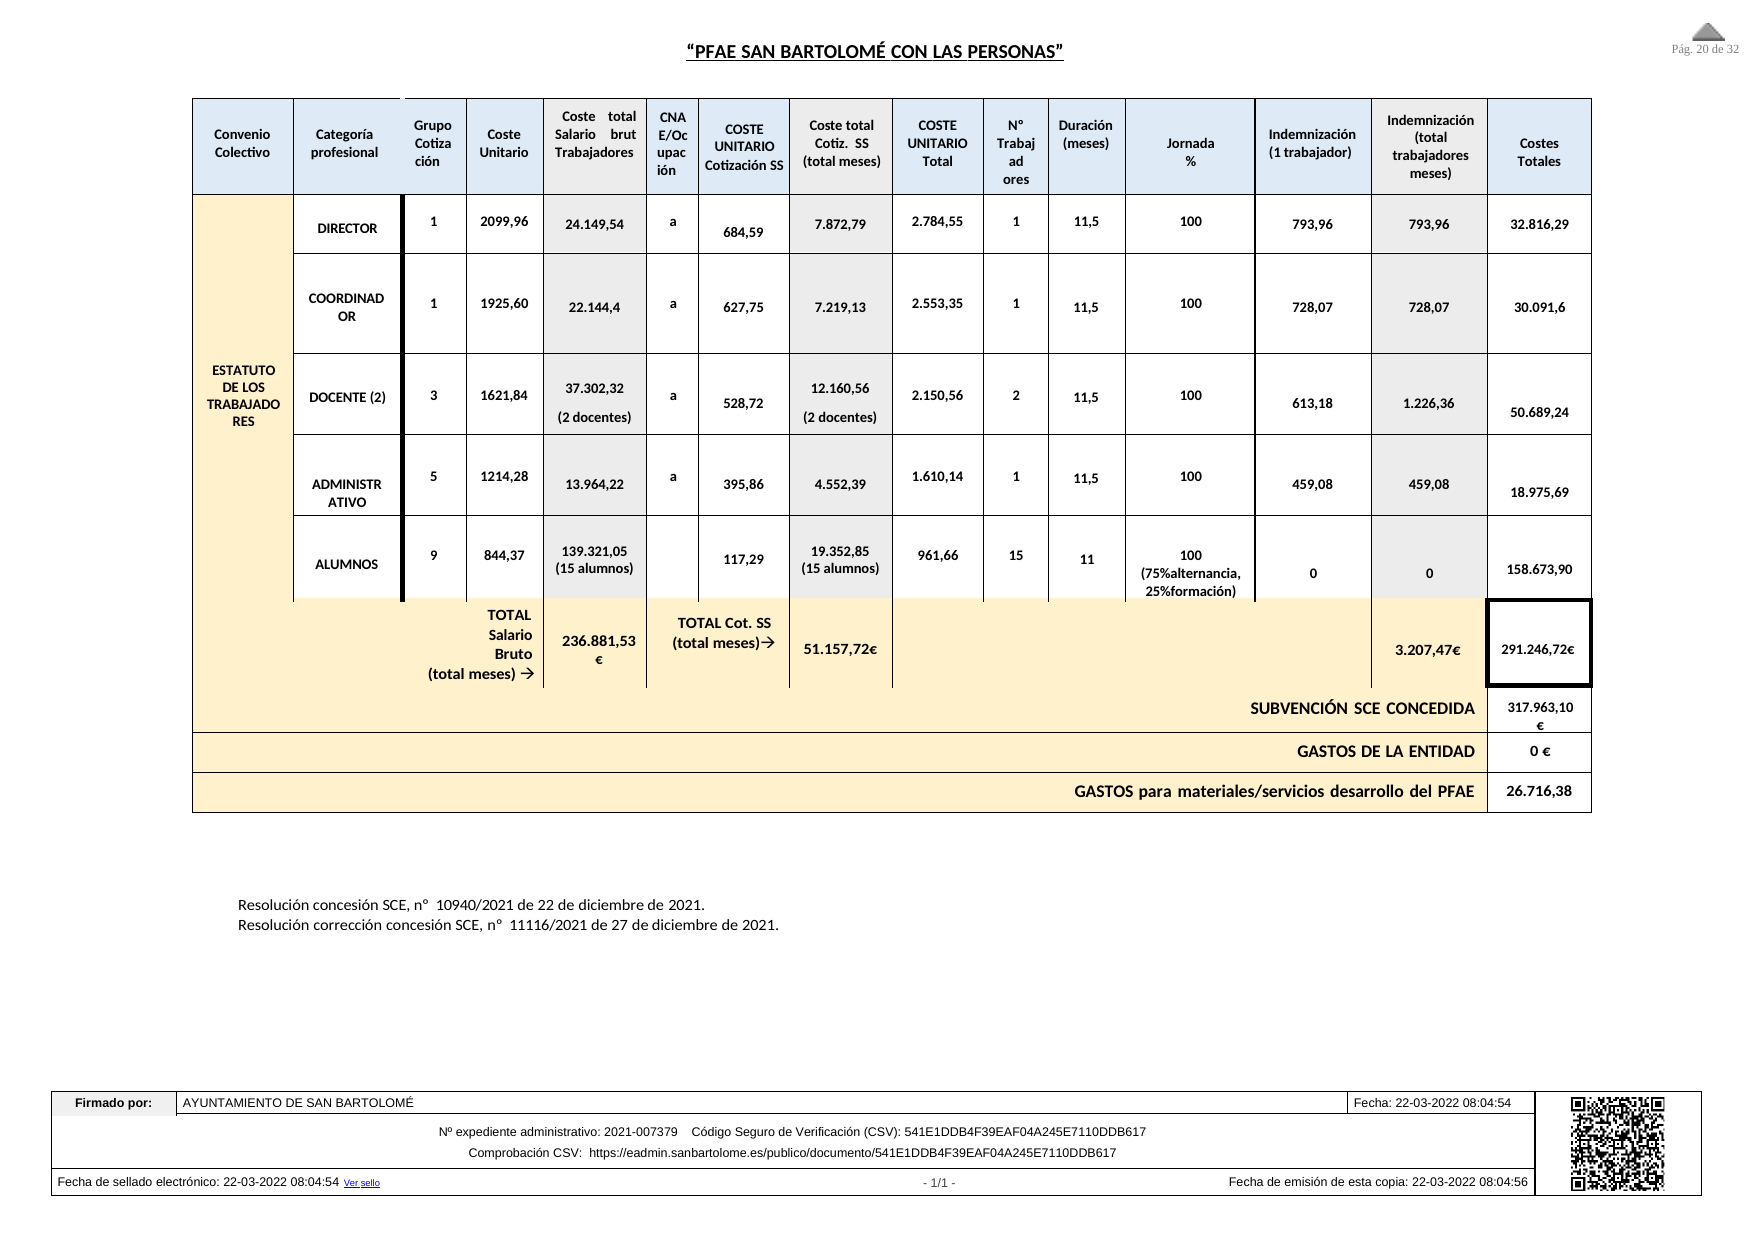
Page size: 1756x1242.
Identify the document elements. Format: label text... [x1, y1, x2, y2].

table_cell 3 [405, 354, 466, 434]
table_cell 459,08 [1256, 435, 1371, 515]
table_cell ESTATUTO DE LOS TRABAJADO RES [193, 195, 293, 598]
table_cell 1925,60 [467, 254, 543, 353]
table_cell 5 [405, 435, 466, 515]
table_cell ADMINISTR ATIVO [294, 435, 400, 515]
table_cell 11 [1049, 516, 1125, 598]
table_cell 7.219,13 [790, 254, 892, 353]
table_cell 100 [1126, 195, 1254, 252]
table_cell 18.975,69 [1488, 435, 1591, 515]
table_cell TOTAL Cot. SS (total meses) [647, 602, 789, 683]
table_cell 50.689,24 [1488, 354, 1591, 434]
table_cell 139.321,05 (15 alumnos) [544, 516, 646, 598]
table_header Coste total Cotiz. SS (total meses) [790, 99, 892, 194]
table_header [1536, 1092, 1701, 1195]
table_cell 11,5 [1049, 195, 1125, 252]
table_cell 961,66 [893, 516, 983, 598]
table_cell 15 [984, 516, 1048, 598]
table_cell 1 [405, 195, 466, 252]
table_cell 684,59 [699, 195, 789, 252]
table_header AYUNTAMIENTO DE SAN BARTOLOMÉ [177, 1092, 1347, 1113]
table_cell DIRECTOR [294, 195, 400, 252]
table_cell 728,07 [1256, 254, 1371, 353]
text “PFAE SAN BARTOLOMÉ CON LAS PERSONAS” [686, 41, 1068, 63]
picture [1691, 23, 1725, 41]
table_cell 395,86 [699, 435, 789, 515]
table_cell 1 [984, 435, 1048, 515]
picture [1571, 1097, 1665, 1191]
text Pág. 20 de 32 [1072, 41, 1739, 56]
table_cell SUBVENCIÓN SCE CONCEDIDA [193, 688, 1487, 732]
table_cell Fecha de sellado electrónico: 22-03-2022 08:04:54 Ver sello - 1/1 - Fecha de emisión de esta copia: 22-03-2022 08:04:56 [52, 1169, 1534, 1195]
table_cell 728,07 [1372, 254, 1487, 353]
table_cell 0 [1256, 516, 1371, 598]
table_header COSTE UNITARIO Cotización SS [699, 99, 789, 194]
table_header Convenio Colectivo [193, 99, 293, 194]
table_header Jornada % [1126, 99, 1254, 194]
table_cell 100 [1126, 254, 1254, 353]
table_header Duración (meses) [1049, 99, 1125, 194]
table_cell 844,37 [467, 516, 543, 598]
table_cell 1.226,36 [1372, 354, 1487, 434]
table_cell 100 [1126, 435, 1254, 515]
table_cell 22.144,4 [544, 254, 646, 353]
table_cell TOTAL Salario Bruto (total meses)  [193, 602, 543, 683]
table_cell GASTOS DE LA ENTIDAD [193, 733, 1487, 772]
table_cell DOCENTE (2) [294, 354, 400, 434]
table_cell 627,75 [699, 254, 789, 353]
table_cell GASTOS para materiales/servicios desarrollo del PFAE [193, 773, 1487, 812]
table_cell 0 [1372, 516, 1487, 598]
table_cell 117,29 [699, 516, 789, 598]
table_cell 30.091,6 [1488, 254, 1591, 353]
table_cell 317.963,10 € [1488, 688, 1591, 732]
table_cell 1 [405, 254, 466, 353]
table_header CNA E/Oc upac ión [647, 99, 698, 194]
table_cell 37.302,32 (2 docentes) [544, 354, 646, 434]
table_header Grupo Cotiza ción [405, 99, 466, 194]
table_header Indemnización (total trabajadores meses) [1372, 99, 1487, 194]
table_cell 4.552,39 [790, 435, 892, 515]
table_cell a [647, 195, 698, 252]
table_cell a [647, 435, 698, 515]
table_header Categoría profesional [294, 99, 400, 194]
table_header Indemnización (1 trabajador) [1256, 99, 1371, 194]
table_header Costes Totales [1488, 99, 1591, 194]
table_cell 2099,96 [467, 195, 543, 252]
table_cell 100 (75%alternancia, 25%formación) [1126, 516, 1254, 598]
table_cell 0 € [1488, 733, 1591, 772]
table_cell a [647, 254, 698, 353]
table_cell 11,5 [1049, 435, 1125, 515]
table_cell 13.964,22 [544, 435, 646, 515]
text Resolución concesión SCE, nº 10940/2021 de 22 de diciembre de 2021. Resolución corrección concesión SCE, nº 11116/2021 de 27 de diciembre de 2021. [238, 896, 787, 935]
table_cell 236.881,53 € [544, 602, 646, 683]
table_header Coste Unitario [467, 99, 543, 194]
table_cell 2.150,56 [893, 354, 983, 434]
table_cell 158.673,90 [1488, 516, 1591, 598]
table_cell 11,5 [1049, 354, 1125, 434]
table_cell 32.816,29 [1488, 195, 1591, 252]
table_cell 7.872,79 [790, 195, 892, 252]
table_cell 2.784,55 [893, 195, 983, 252]
table_cell 1214,28 [467, 435, 543, 515]
table_cell 1.610,14 [893, 435, 983, 515]
table_header COSTE UNITARIO Total [893, 99, 983, 194]
table_cell 1 [984, 254, 1048, 353]
table_cell 2.553,35 [893, 254, 983, 353]
table_header Coste total Salario brut Trabajadores [544, 99, 646, 194]
table_cell 51.157,72€ [790, 602, 892, 683]
table_cell 19.352,85 (15 alumnos) [790, 516, 892, 598]
table_cell 793,96 [1256, 195, 1371, 252]
table_cell 291.246,72€ [1490, 602, 1589, 683]
table_header Firmado por: [52, 1092, 176, 1113]
table_cell 613,18 [1256, 354, 1371, 434]
table_cell Nº expediente administrativo: 2021-007379 Código Seguro de Verificación (CSV): 541E1DDB4F39EAF04A245E7110DDB617 Comprobación CSV: https://eadmin.sanbartolome.es/publico/documento/541E1DDB4F39EAF04A245E7110DDB617 [52, 1114, 1534, 1167]
table_header Nº Trabaj ad ores [984, 99, 1048, 194]
table_header Fecha: 22-03-2022 08:04:54 [1348, 1092, 1534, 1113]
table_cell 793,96 [1372, 195, 1487, 252]
table_cell 1621,84 [467, 354, 543, 434]
table_cell [893, 602, 1371, 683]
table_cell COORDINAD OR [294, 254, 400, 353]
table_cell 528,72 [699, 354, 789, 434]
table_cell [647, 516, 698, 598]
table_cell 11,5 [1049, 254, 1125, 353]
table_cell ALUMNOS [294, 516, 400, 598]
table_cell 3.207,47€ [1372, 602, 1485, 683]
table_cell 100 [1126, 354, 1254, 434]
table_cell 2 [984, 354, 1048, 434]
table_cell 459,08 [1372, 435, 1487, 515]
table_cell 24.149,54 [544, 195, 646, 252]
table_cell 1 [984, 195, 1048, 252]
table_cell 26.716,38 [1488, 773, 1591, 812]
table_cell a [647, 354, 698, 434]
table_cell 9 [405, 516, 466, 598]
table_cell 12.160,56 (2 docentes) [790, 354, 892, 434]
